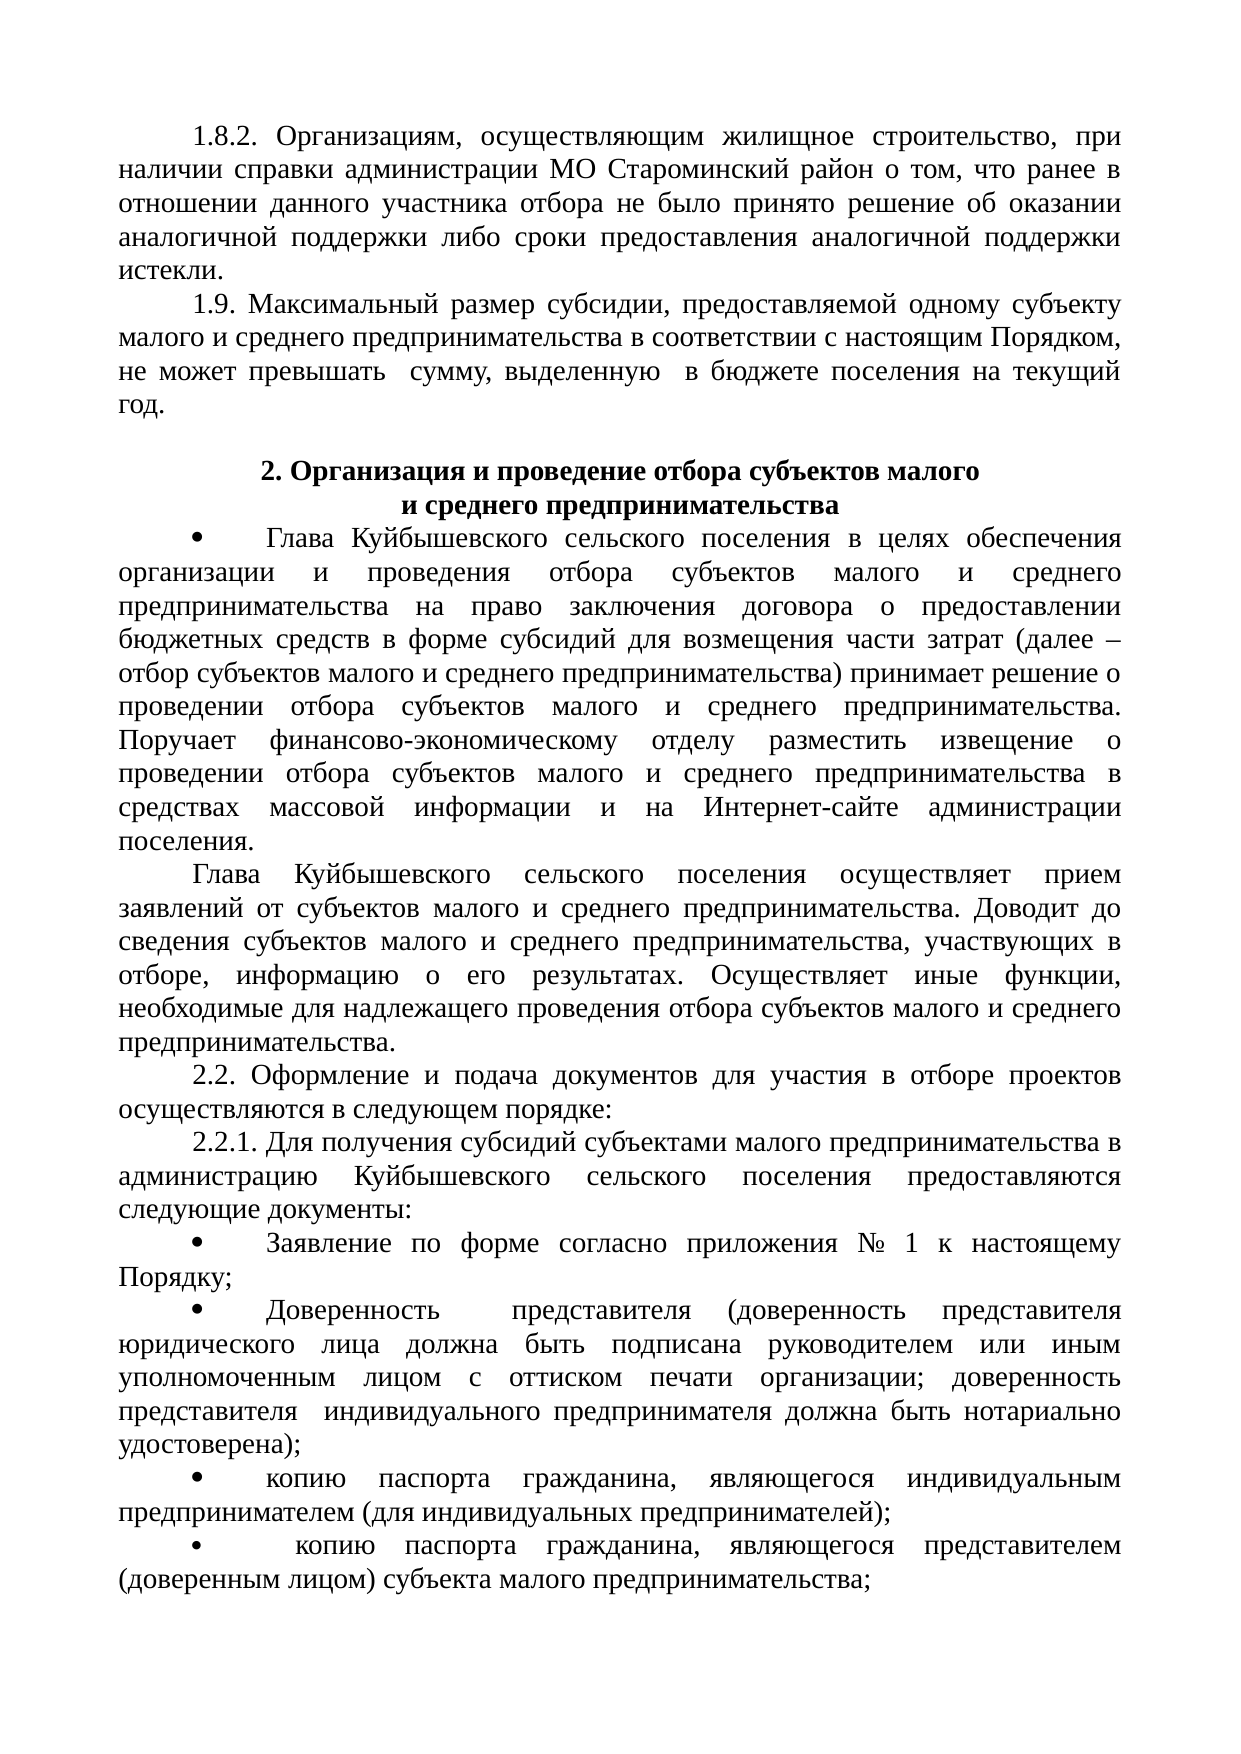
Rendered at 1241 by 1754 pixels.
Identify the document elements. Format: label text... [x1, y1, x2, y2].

text 1.8.2. Организациям, осуществляющим жилищное строительство, при наличии справки администрации МО Староминский район о том, что ранее в отношении данного участника отбора не было принято решение об оказании аналогичной поддержки либо сроки предоставления аналогичной поддержки истекли. [118, 118, 1122, 286]
text и среднего предпринимательства [118, 487, 1122, 521]
text 2.2.1. Для получения субсидий субъектами малого предпринимательства в администрацию Куйбышевского сельского поселения предоставляются следующие документы: [118, 1124, 1122, 1225]
list Глава Куйбышевского сельского поселения в целях обеспечения организации и проведения отбора субъектов малого и среднего предпринимательства на право заключения договора о предоставлении бюджетных средств в форме субсидий для возмещения части затрат (далее – отбор субъектов малого и среднего предпринимательства) принимает решение о проведении отбора субъектов малого и среднего предпринимательства. Поручает финансово-экономическому отделу разместить извещение о проведении отбора субъектов малого и среднего предпринимательства в средствах массовой информации и на Интернет-сайте администрации поселения. [118, 521, 1122, 856]
text 2. Организация и проведение отбора субъектов малого [118, 453, 1122, 487]
list Доверенность представителя (доверенность представителя юридического лица должна быть подписана руководителем или иным уполномоченным лицом с оттиском печати организации; доверенность представителя индивидуального предпринимателя должна быть нотариально удостоверена); [118, 1292, 1122, 1460]
text 2.2. Оформление и подача документов для участия в отборе проектов осуществляются в следующем порядке: [118, 1057, 1122, 1124]
list копию паспорта гражданина, являющегося представителем (доверенным лицом) субъекта малого предпринимательства; [118, 1527, 1122, 1594]
text 1.9. Максимальный размер субсидии, предоставляемой одному субъекту малого и среднего предпринимательства в соответствии с настоящим Порядком, не может превышать сумму, выделенную в бюджете поселения на текущий год. [118, 286, 1122, 420]
text Глава Куйбышевского сельского поселения осуществляет прием заявлений от субъектов малого и среднего предпринимательства. Доводит до сведения субъектов малого и среднего предпринимательства, участвующих в отборе, информацию о его результатах. Осуществляет иные функции, необходимые для надлежащего проведения отбора субъектов малого и среднего предпринимательства. [118, 856, 1122, 1057]
list Заявление по форме согласно приложения № 1 к настоящему Порядку; [118, 1225, 1122, 1292]
list копию паспорта гражданина, являющегося индивидуальным предпринимателем (для индивидуальных предпринимателей); [118, 1460, 1122, 1527]
